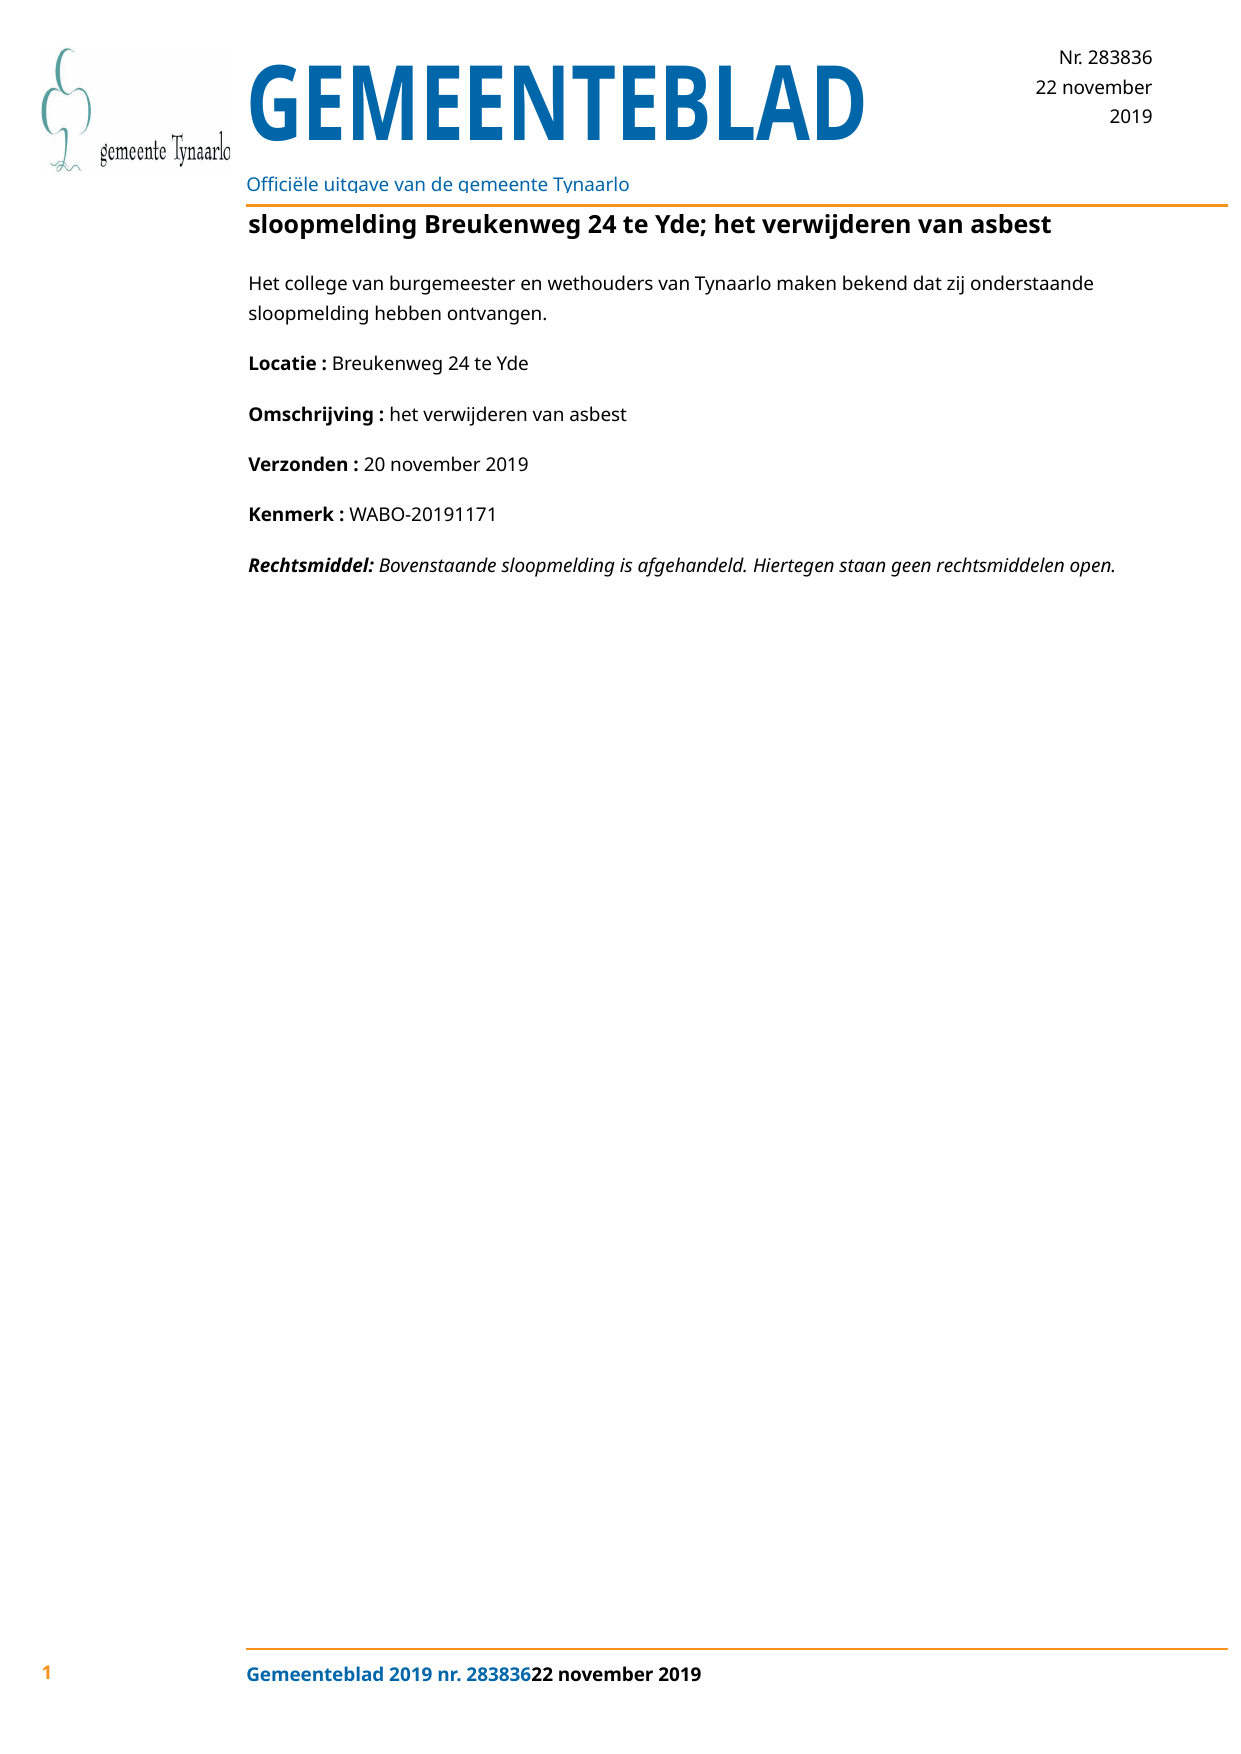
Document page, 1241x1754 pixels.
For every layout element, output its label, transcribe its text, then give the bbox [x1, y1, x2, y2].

picture [41, 47, 231, 172]
text Locatie : Breukenweg 24 te Yde [248, 350, 1152, 376]
text sloopmelding Breukenweg 24 te Yde; het verwijderen van asbest [248, 207, 1152, 241]
text Verzonden : 20 november 2019 [248, 451, 1152, 477]
text Het college van burgemeester en wethouders van Tynaarlo maken bekend dat zij onderstaande sloopmelding hebben ontvangen. [248, 270, 1152, 326]
text Kenmerk : WABO-20191171 [248, 502, 1152, 527]
text Rechtsmiddel: Bovenstaande sloopmelding is afgehandeld. Hiertegen staan geen rechtsmiddelen open. [248, 552, 1152, 578]
text Omschrijving : het verwijderen van asbest [248, 401, 1152, 426]
